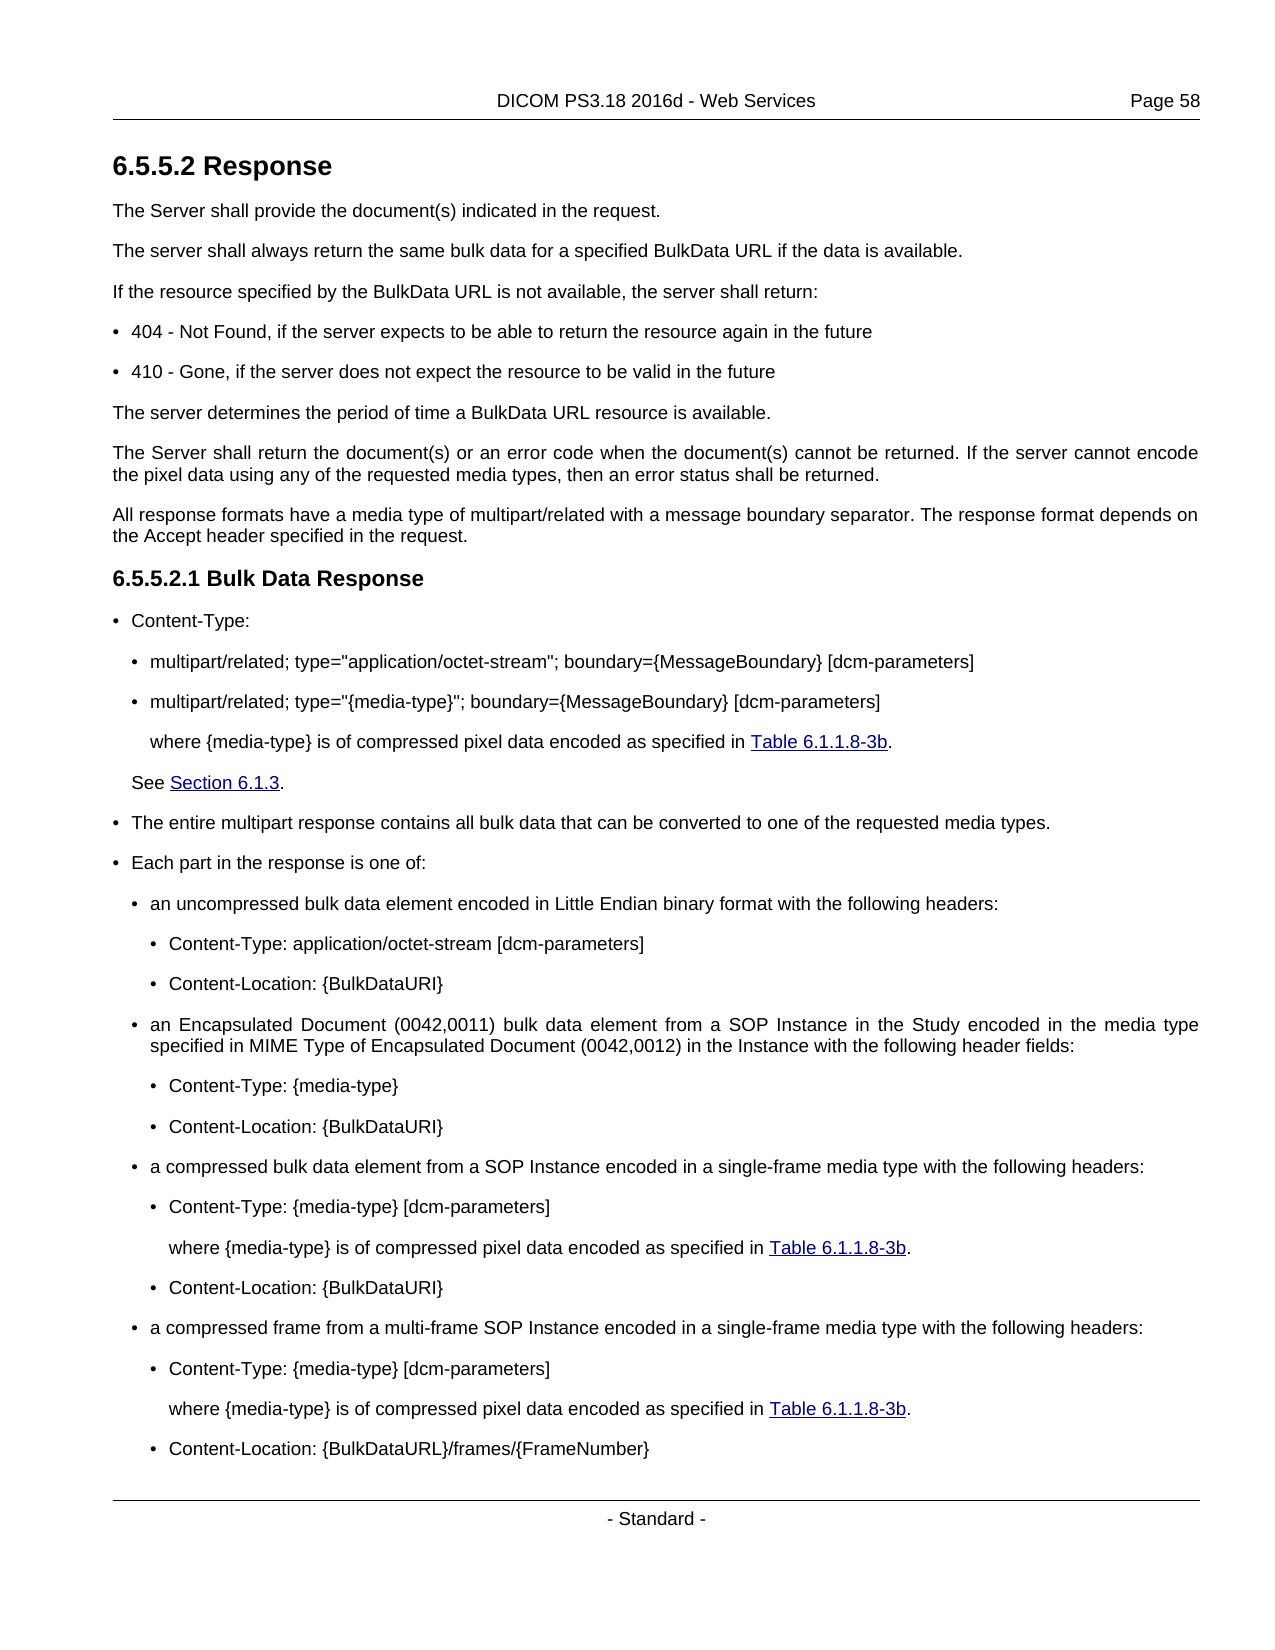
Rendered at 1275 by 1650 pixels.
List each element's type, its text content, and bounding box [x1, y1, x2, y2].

list Content-Type: [112, 610, 1200, 632]
text The server determines the period of time a BulkData URL resource is available. [112, 402, 1200, 423]
text The Server shall return the document(s) or an error code when the document(s) cannot be returned. If the server cannot encode the pixel data using any of the requested media types, then an error status shall be returned. [112, 442, 1200, 485]
list Content-Type: {media-type} [150, 1075, 1200, 1097]
list Content-Type: application/octet-stream [dcm-parameters] [150, 933, 1200, 954]
list Content-Type: {media-type} [dcm-parameters] [150, 1357, 1200, 1379]
list multipart/related; type="application/octet-stream"; boundary={MessageBoundary} [dcm-parameters] [131, 651, 1200, 672]
list 410 - Gone, if the server does not expect the resource to be valid in the future [112, 361, 1200, 383]
list a compressed bulk data element from a SOP Instance encoded in a single-frame media type with the following headers: [131, 1156, 1200, 1177]
text If the resource specified by the BulkData URL is not available, the server shall return: [112, 281, 1200, 302]
text 6.5.5.2 Response [112, 150, 1200, 181]
list where {media-type} is of compressed pixel data encoded as specified in Table 6.1.1.8-3b. [150, 1236, 1200, 1258]
text The server shall always return the same bulk data for a specified BulkData URL if the data is available. [112, 240, 1200, 262]
list where {media-type} is of compressed pixel data encoded as specified in Table 6.1.1.8-3b. [131, 731, 1200, 753]
list Content-Location: {BulkDataURI} [150, 1116, 1200, 1137]
list Content-Type: {media-type} [dcm-parameters] [150, 1196, 1200, 1218]
list an Encapsulated Document (0042,0011) bulk data element from a SOP Instance in the Study encoded in the media type specified in MIME Type of Encapsulated Document (0042,0012) in the Instance with the following header fields: [131, 1013, 1200, 1056]
list The entire multipart response contains all bulk data that can be converted to one of the requested media types. [112, 812, 1200, 833]
list Each part in the response is one of: [112, 852, 1200, 874]
list See Section 6.1.3. [112, 771, 1200, 793]
list Content-Location: {BulkDataURL}/frames/{FrameNumber} [150, 1438, 1200, 1459]
list where {media-type} is of compressed pixel data encoded as specified in Table 6.1.1.8-3b. [150, 1398, 1200, 1419]
text The Server shall provide the document(s) indicated in the request. [112, 200, 1200, 222]
text All response formats have a media type of multipart/related with a message boundary separator. The response format depends on the Accept header specified in the request. [112, 504, 1200, 547]
list multipart/related; type="{media-type}"; boundary={MessageBoundary} [dcm-parameters] [131, 691, 1200, 712]
text 6.5.5.2.1 Bulk Data Response [112, 566, 1200, 591]
list an uncompressed bulk data element encoded in Little Endian binary format with the following headers: [131, 892, 1200, 914]
list Content-Location: {BulkDataURI} [150, 1277, 1200, 1298]
list a compressed frame from a multi-frame SOP Instance encoded in a single-frame media type with the following headers: [131, 1317, 1200, 1339]
list Content-Location: {BulkDataURI} [150, 973, 1200, 994]
list 404 - Not Found, if the server expects to be able to return the resource again in the future [112, 321, 1200, 342]
